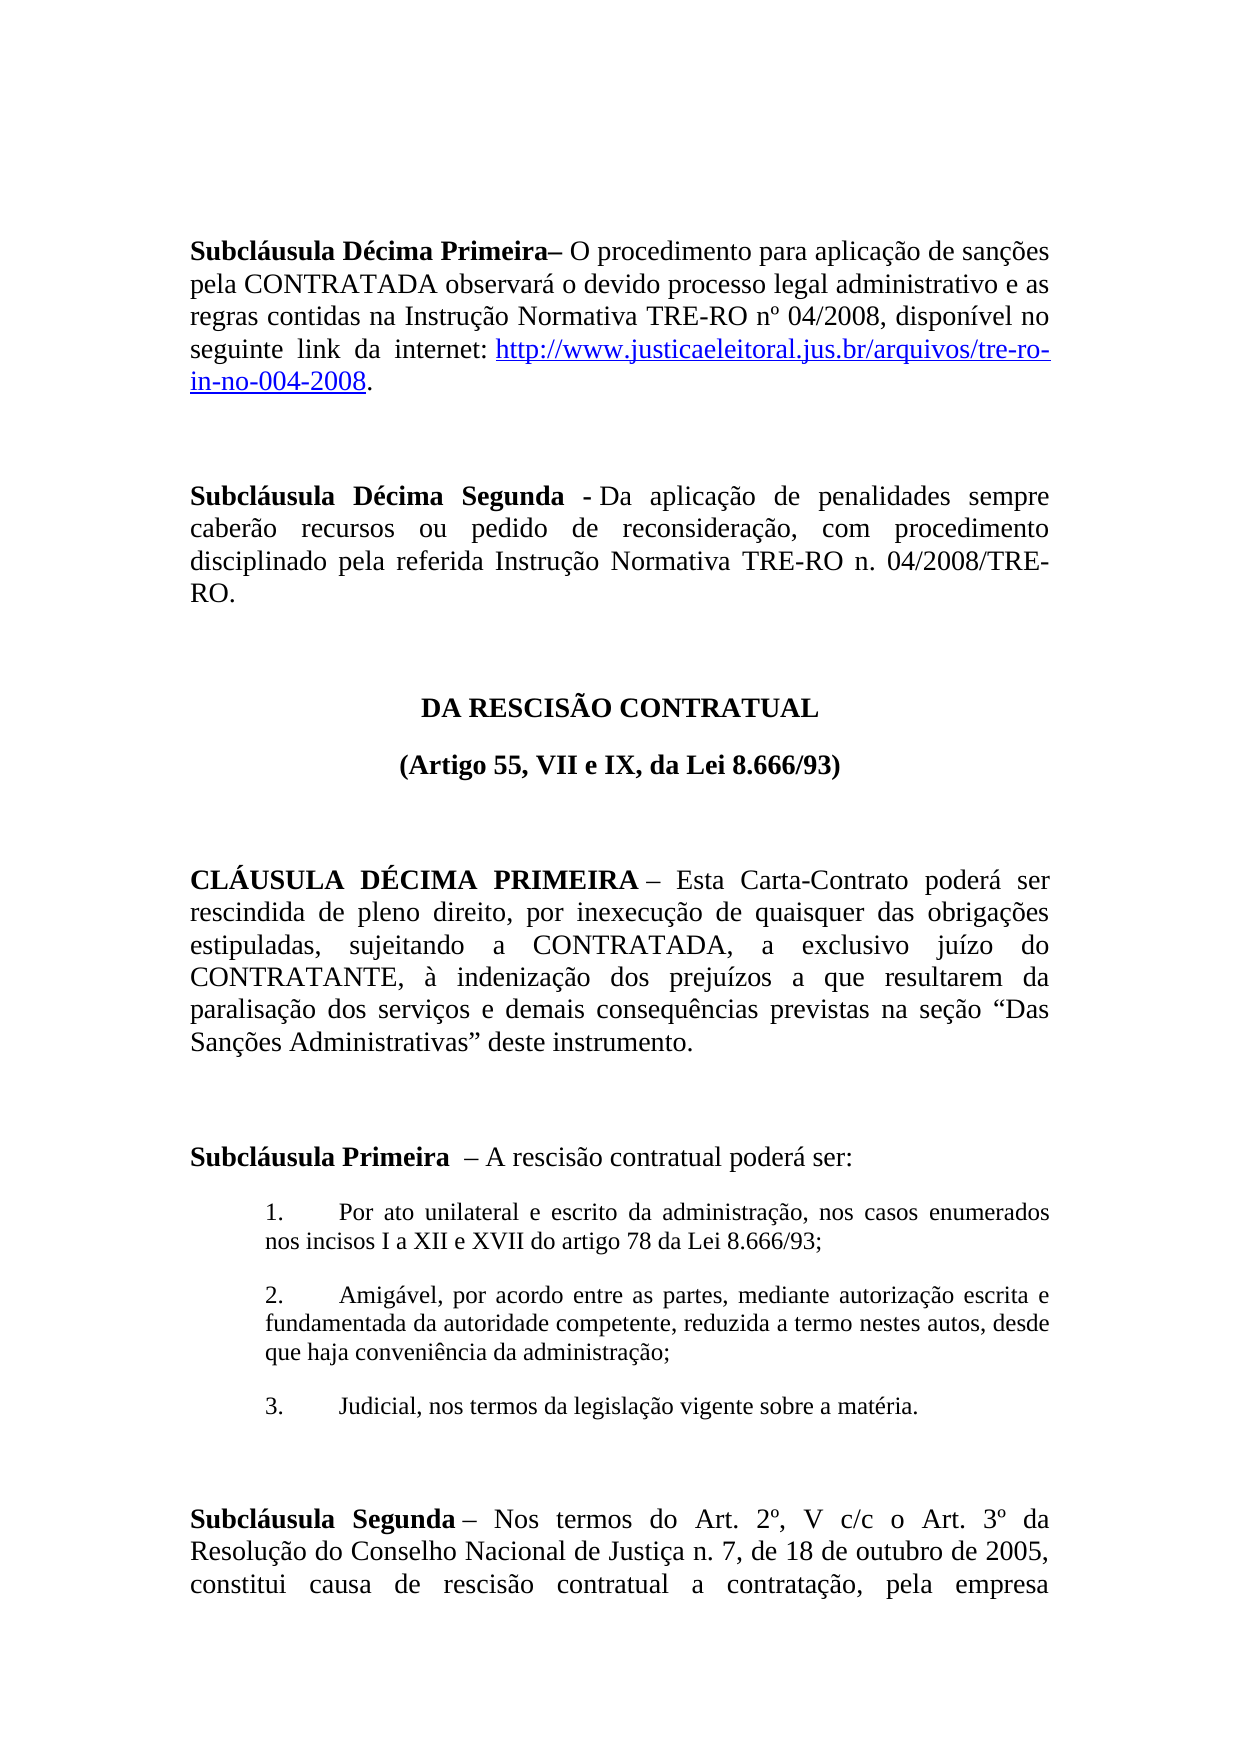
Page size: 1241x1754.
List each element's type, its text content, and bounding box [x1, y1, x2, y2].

text CLÁUSULA DÉCIMA PRIMEIRA – Esta Carta-Contrato poderá ser rescindida de pleno direito, por inexecução de quaisquer das obrigações estipuladas, sujeitando a CONTRATADA, a exclusivo juízo do CONTRATANTE, à indenização dos prejuízos a que resultarem da paralisação dos serviços e demais consequências previstas na seção “Das Sanções Administrativas” deste instrumento. [190, 863, 1051, 1057]
list Por ato unilateral e escrito da administração, nos casos enumerados nos incisos I a XII e XVII do artigo 78 da Lei 8.666/93; [265, 1197, 1051, 1255]
text Subcláusula Segunda – Nos termos do Art. 2º, V c/c o Art. 3º da Resolução do Conselho Nacional de Justiça n. 7, de 18 de outubro de 2005, constitui causa de rescisão contratual a contratação, pela empresa [190, 1502, 1051, 1599]
list Amigável, por acordo entre as partes, mediante autorização escrita e fundamentada da autoridade competente, reduzida a termo nestes autos, desde que haja conveniência da administração; [265, 1280, 1051, 1366]
text (Artigo 55, VII e IX, da Lei 8.666/93) [190, 748, 1051, 781]
text DA RESCISÃO CONTRATUAL [190, 691, 1051, 723]
text Subcláusula Décima Segunda - Da aplicação de penalidades sempre caberão recursos ou pedido de reconsideração, com procedimento disciplinado pela referida Instrução Normativa TRE-RO n. 04/2008/TRE-RO. [190, 479, 1051, 608]
list Judicial, nos termos da legislação vigente sobre a matéria. [265, 1391, 1051, 1420]
text Subcláusula Primeira – A rescisão contratual poderá ser: [190, 1140, 1051, 1172]
text Subcláusula Décima Primeira– O procedimento para aplicação de sanções pela CONTRATADA observará o devido processo legal administrativo e as regras contidas na Instrução Normativa TRE-RO nº 04/2008, disponível no seguinte link da internet: http://www.justicaeleitoral.jus.br/arquivos/tre-ro-in-no-004-2008. [190, 234, 1051, 396]
